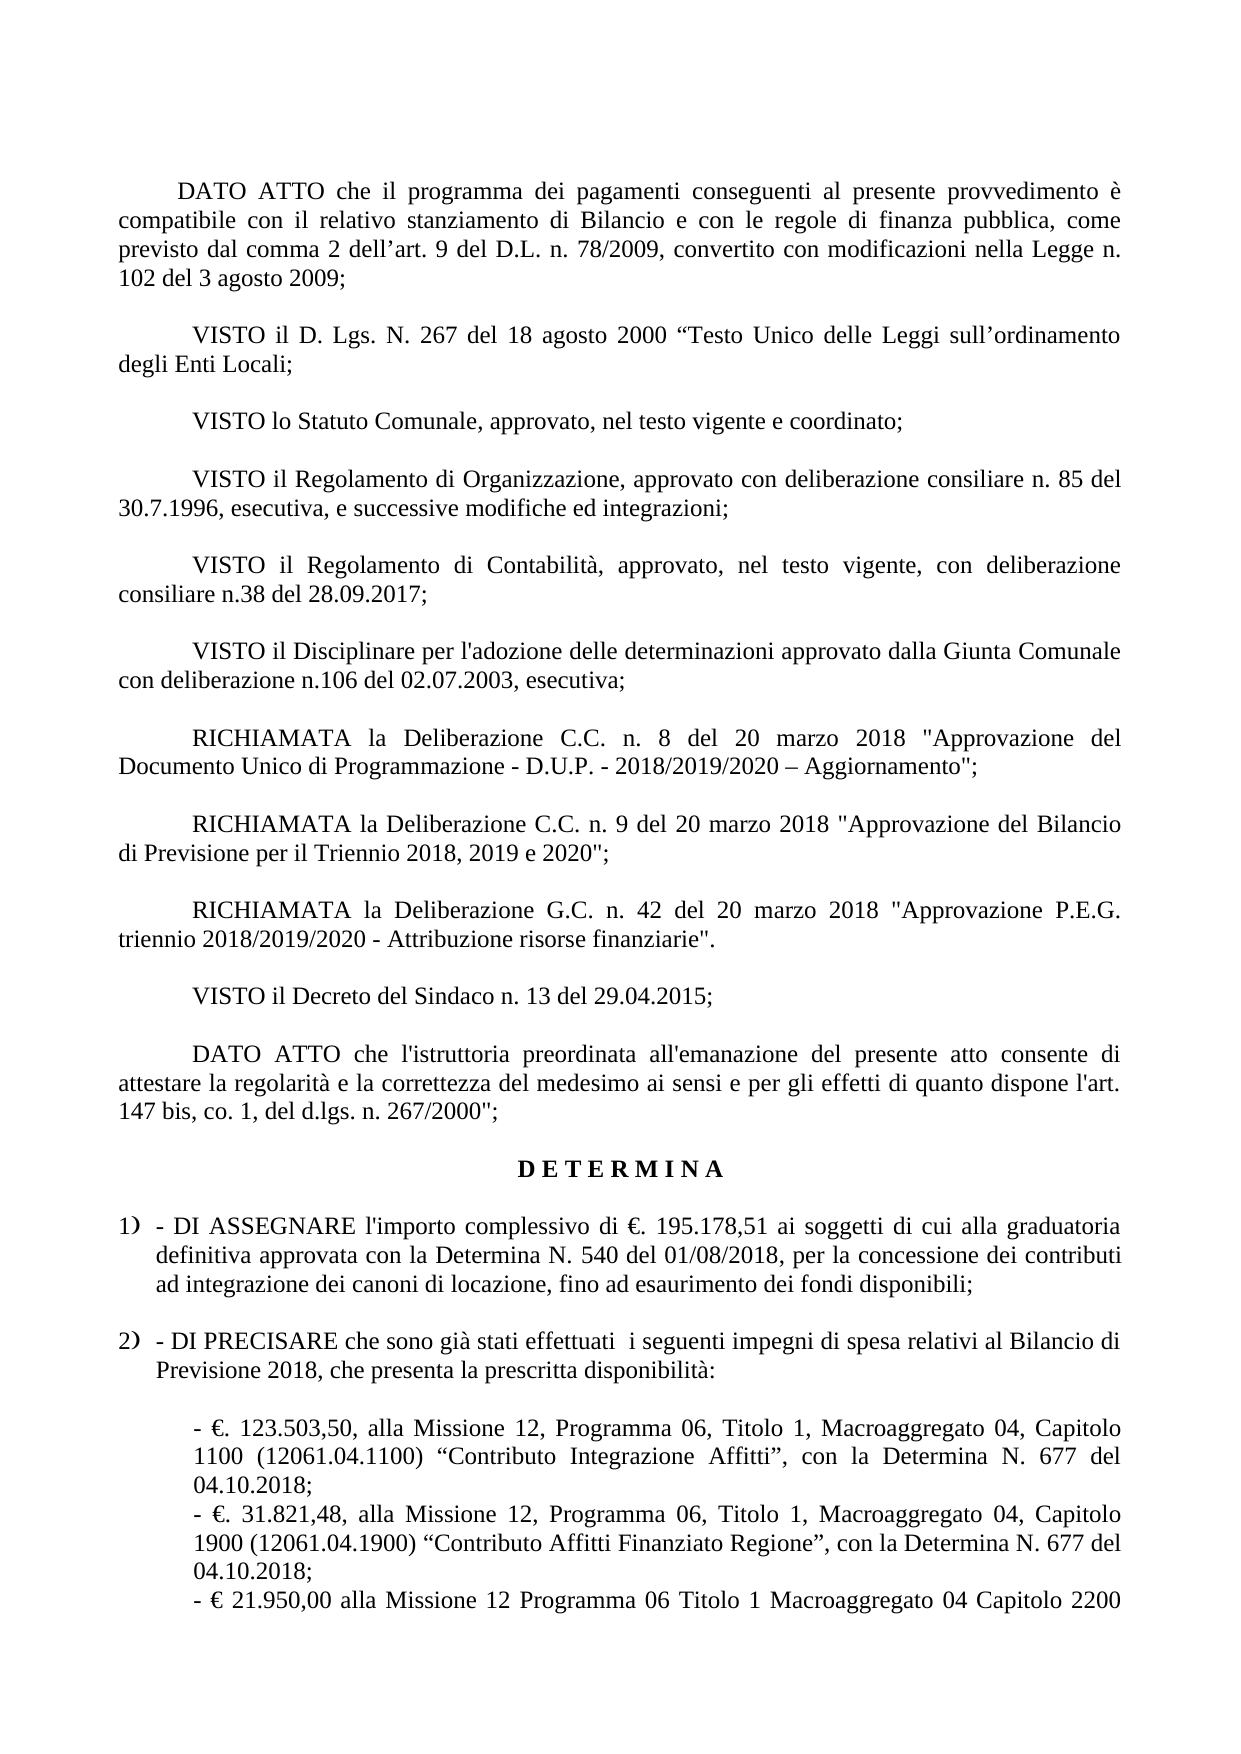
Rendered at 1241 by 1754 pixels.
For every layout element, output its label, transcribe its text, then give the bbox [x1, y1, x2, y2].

list - DI PRECISARE che sono già stati effettuati i seguenti impegni di spesa relativi al Bilancio di Previsione 2018, che presenta la prescritta disponibilità: [118, 1326, 1122, 1384]
list - DI ASSEGNARE l'importo complessivo di €. 195.178,51 ai soggetti di cui alla graduatoria definitiva approvata con la Determina N. 540 del 01/08/2018, per la concessione dei contributi ad integrazione dei canoni di locazione, fino ad esaurimento dei fondi disponibili; [118, 1211, 1122, 1298]
list - €. 123.503,50, alla Missione 12, Programma 06, Titolo 1, Macroaggregato 04, Capitolo 1100 (12061.04.1100) “Contributo Integrazione Affitti”, con la Determina N. 677 del 04.10.2018; [156, 1413, 1122, 1499]
list - €. 31.821,48, alla Missione 12, Programma 06, Titolo 1, Macroaggregato 04, Capitolo 1900 (12061.04.1900) “Contributo Affitti Finanziato Regione”, con la Determina N. 677 del 04.10.2018; [156, 1499, 1122, 1585]
text DATO ATTO che l'istruttoria preordinata all'emanazione del presente atto consente di attestare la regolarità e la correttezza del medesimo ai sensi e per gli effetti di quanto dispone l'art. 147 bis, co. 1, del d.lgs. n. 267/2000"; [118, 1039, 1122, 1125]
text RICHIAMATA la Deliberazione C.C. n. 8 del 20 marzo 2018 "Approvazione del Documento Unico di Programmazione - D.U.P. - 2018/2019/2020 – Aggiornamento"; [118, 723, 1122, 780]
text VISTO il Regolamento di Organizzazione, approvato con deliberazione consiliare n. 85 del 30.7.1996, esecutiva, e successive modifiche ed integrazioni; [118, 464, 1122, 521]
text VISTO il D. Lgs. N. 267 del 18 agosto 2000 “Testo Unico delle Leggi sull’ordinamento degli Enti Locali; [118, 320, 1122, 378]
text VISTO lo Statuto Comunale, approvato, nel testo vigente e coordinato; [118, 406, 1122, 435]
text RICHIAMATA la Deliberazione G.C. n. 42 del 20 marzo 2018 "Approvazione P.E.G. triennio 2018/2019/2020 - Attribuzione risorse finanziarie". [118, 866, 1122, 953]
text VISTO il Regolamento di Contabilità, approvato, nel testo vigente, con deliberazione consiliare n.38 del 28.09.2017; [118, 550, 1122, 608]
text VISTO il Decreto del Sindaco n. 13 del 29.04.2015; [118, 981, 1122, 1010]
text D E T E R M I N A [118, 1154, 1122, 1183]
text VISTO il Disciplinare per l'adozione delle determinazioni approvato dalla Giunta Comunale con deliberazione n.106 del 02.07.2003, esecutiva; [118, 636, 1122, 694]
list - € 21.950,00 alla Missione 12 Programma 06 Titolo 1 Macroaggregato 04 Capitolo 2200 [156, 1585, 1122, 1614]
text DATO ATTO che il programma dei pagamenti conseguenti al presente provvedimento è compatibile con il relativo stanziamento di Bilancio e con le regole di finanza pubblica, come previsto dal comma 2 dell’art. 9 del D.L. n. 78/2009, convertito con modificazioni nella Legge n. 102 del 3 agosto 2009; [118, 176, 1122, 291]
text RICHIAMATA la Deliberazione C.C. n. 9 del 20 marzo 2018 "Approvazione del Bilancio di Previsione per il Triennio 2018, 2019 e 2020"; [118, 780, 1122, 866]
